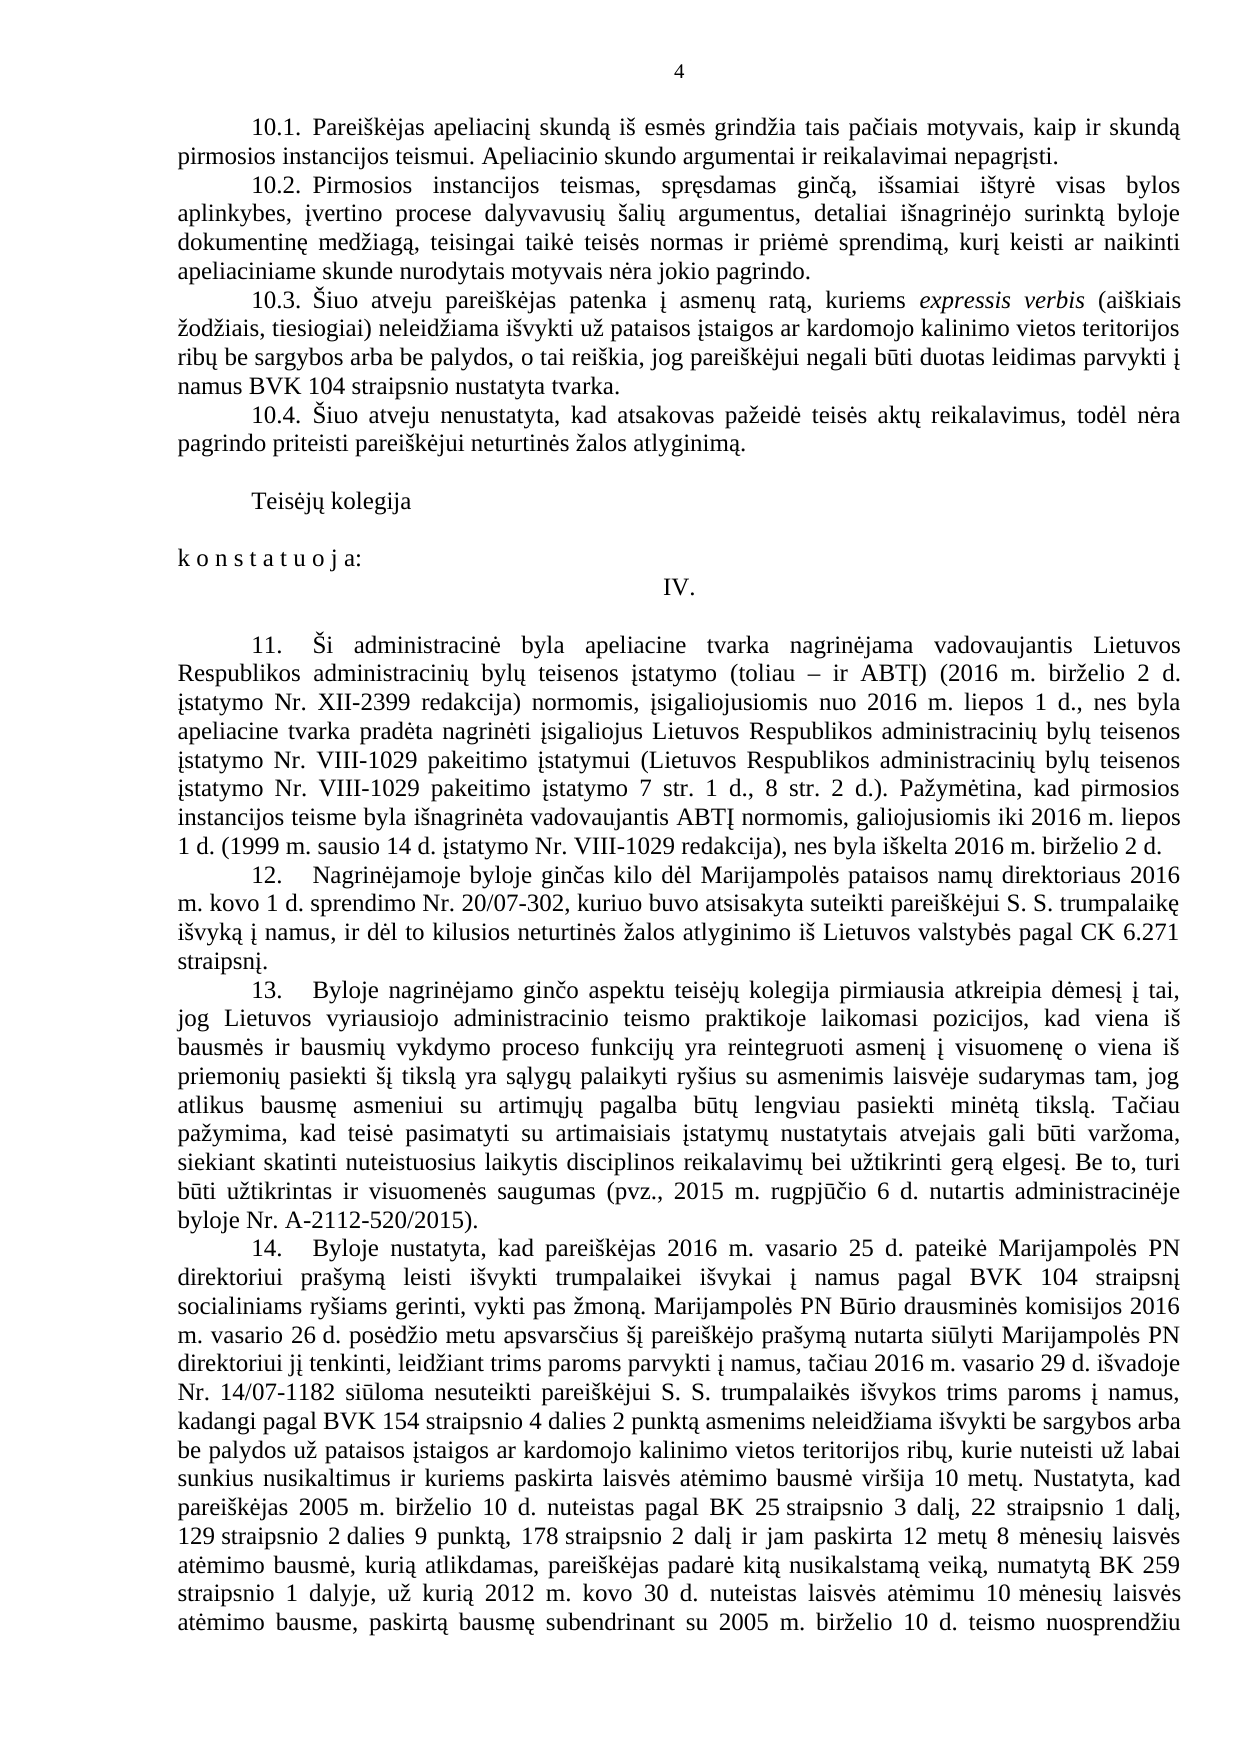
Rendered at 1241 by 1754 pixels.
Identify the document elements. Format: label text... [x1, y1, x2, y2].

text Teisėjų kolegija [177, 486, 1181, 515]
text k o n s t a t u o j a: [177, 543, 1181, 572]
text 10.2. Pirmosios instancijos teismas, spręsdamas ginčą, išsamiai ištyrė visas bylos aplinkybes, įvertino procese dalyvavusių šalių argumentus, detaliai išnagrinėjo surinktą byloje dokumentinę medžiagą, teisingai taikė teisės normas ir priėmė sprendimą, kurį keisti ar naikinti apeliaciniame skunde nurodytais motyvais nėra jokio pagrindo. [177, 170, 1181, 285]
text IV. [177, 572, 1181, 601]
text 12. Nagrinėjamoje byloje ginčas kilo dėl Marijampolės pataisos namų direktoriaus 2016 m. kovo 1 d. sprendimo Nr. 20/07-302, kuriuo buvo atsisakyta suteikti pareiškėjui S. S. trumpalaikę išvyką į namus, ir dėl to kilusios neturtinės žalos atlyginimo iš Lietuvos valstybės pagal CK 6.271 straipsnį. [177, 860, 1181, 975]
text 10.1. Pareiškėjas apeliacinį skundą iš esmės grindžia tais pačiais motyvais, kaip ir skundą pirmosios instancijos teismui. Apeliacinio skundo argumentai ir reikalavimai nepagrįsti. [177, 112, 1181, 170]
text 13. Byloje nagrinėjamo ginčo aspektu teisėjų kolegija pirmiausia atkreipia dėmesį į tai, jog Lietuvos vyriausiojo administracinio teismo praktikoje laikomasi pozicijos, kad viena iš bausmės ir bausmių vykdymo proceso funkcijų yra reintegruoti asmenį į visuomenę o viena iš priemonių pasiekti šį tikslą yra sąlygų palaikyti ryšius su asmenimis laisvėje sudarymas tam, jog atlikus bausmę asmeniui su artimųjų pagalba būtų lengviau pasiekti minėtą tikslą. Tačiau pažymima, kad teisė pasimatyti su artimaisiais įstatymų nustatytais atvejais gali būti varžoma, siekiant skatinti nuteistuosius laikytis disciplinos reikalavimų bei užtikrinti gerą elgesį. Be to, turi būti užtikrintas ir visuomenės saugumas (pvz., 2015 m. rugpjūčio 6 d. nutartis administracinėje byloje Nr. A-2112-520/2015). [177, 975, 1181, 1233]
text 10.4. Šiuo atveju nenustatyta, kad atsakovas pažeidė teisės aktų reikalavimus, todėl nėra pagrindo priteisti pareiškėjui neturtinės žalos atlyginimą. [177, 400, 1181, 457]
text 14. Byloje nustatyta, kad pareiškėjas 2016 m. vasario 25 d. pateikė Marijampolės PN direktoriui prašymą leisti išvykti trumpalaikei išvykai į namus pagal BVK 104 straipsnį socialiniams ryšiams gerinti, vykti pas žmoną. Marijampolės PN Būrio drausminės komisijos 2016 m. vasario 26 d. posėdžio metu apsvarsčius šį pareiškėjo prašymą nutarta siūlyti Marijampolės PN direktoriui jį tenkinti, leidžiant trims paroms parvykti į namus, tačiau 2016 m. vasario 29 d. išvadoje Nr. 14/07-1182 siūloma nesuteikti pareiškėjui S. S. trumpalaikės išvykos trims paroms į namus, kadangi pagal BVK 154 straipsnio 4 dalies 2 punktą asmenims neleidžiama išvykti be sargybos arba be palydos už pataisos įstaigos ar kardomojo kalinimo vietos teritorijos ribų, kurie nuteisti už labai sunkius nusikaltimus ir kuriems paskirta laisvės atėmimo bausmė viršija 10 metų. Nustatyta, kad pareiškėjas 2005 m. birželio 10 d. nuteistas pagal BK 25 straipsnio 3 dalį, 22 straipsnio 1 dalį, 129 straipsnio 2 dalies 9 punktą, 178 straipsnio 2 dalį ir jam paskirta 12 metų 8 mėnesių laisvės atėmimo bausmė, kurią atlikdamas, pareiškėjas padarė kitą nusikalstamą veiką, numatytą BK 259 straipsnio 1 dalyje, už kurią 2012 m. kovo 30 d. nuteistas laisvės atėmimu 10 mėnesių laisvės atėmimo bausme, paskirtą bausmę subendrinant su 2005 m. birželio 10 d. teismo nuosprendžiu [177, 1233, 1181, 1636]
text 11. Ši administracinė byla apeliacine tvarka nagrinėjama vadovaujantis Lietuvos Respublikos administracinių bylų teisenos įstatymo (toliau – ir ABTĮ) (2016 m. birželio 2 d. įstatymo Nr. XII-2399 redakcija) normomis, įsigaliojusiomis nuo 2016 m. liepos 1 d., nes byla apeliacine tvarka pradėta nagrinėti įsigaliojus Lietuvos Respublikos administracinių bylų teisenos įstatymo Nr. VIII-1029 pakeitimo įstatymui (Lietuvos Respublikos administracinių bylų teisenos įstatymo Nr. VIII-1029 pakeitimo įstatymo 7 str. 1 d., 8 str. 2 d.). Pažymėtina, kad pirmosios instancijos teisme byla išnagrinėta vadovaujantis ABTĮ normomis, galiojusiomis iki 2016 m. liepos 1 d. (1999 m. sausio 14 d. įstatymo Nr. VIII-1029 redakcija), nes byla iškelta 2016 m. birželio 2 d. [177, 630, 1181, 860]
text 10.3. Šiuo atveju pareiškėjas patenka į asmenų ratą, kuriems expressis verbis (aiškiais žodžiais, tiesiogiai) neleidžiama išvykti už pataisos įstaigos ar kardomojo kalinimo vietos teritorijos ribų be sargybos arba be palydos, o tai reiškia, jog pareiškėjui negali būti duotas leidimas parvykti į namus BVK 104 straipsnio nustatyta tvarka. [177, 285, 1181, 400]
